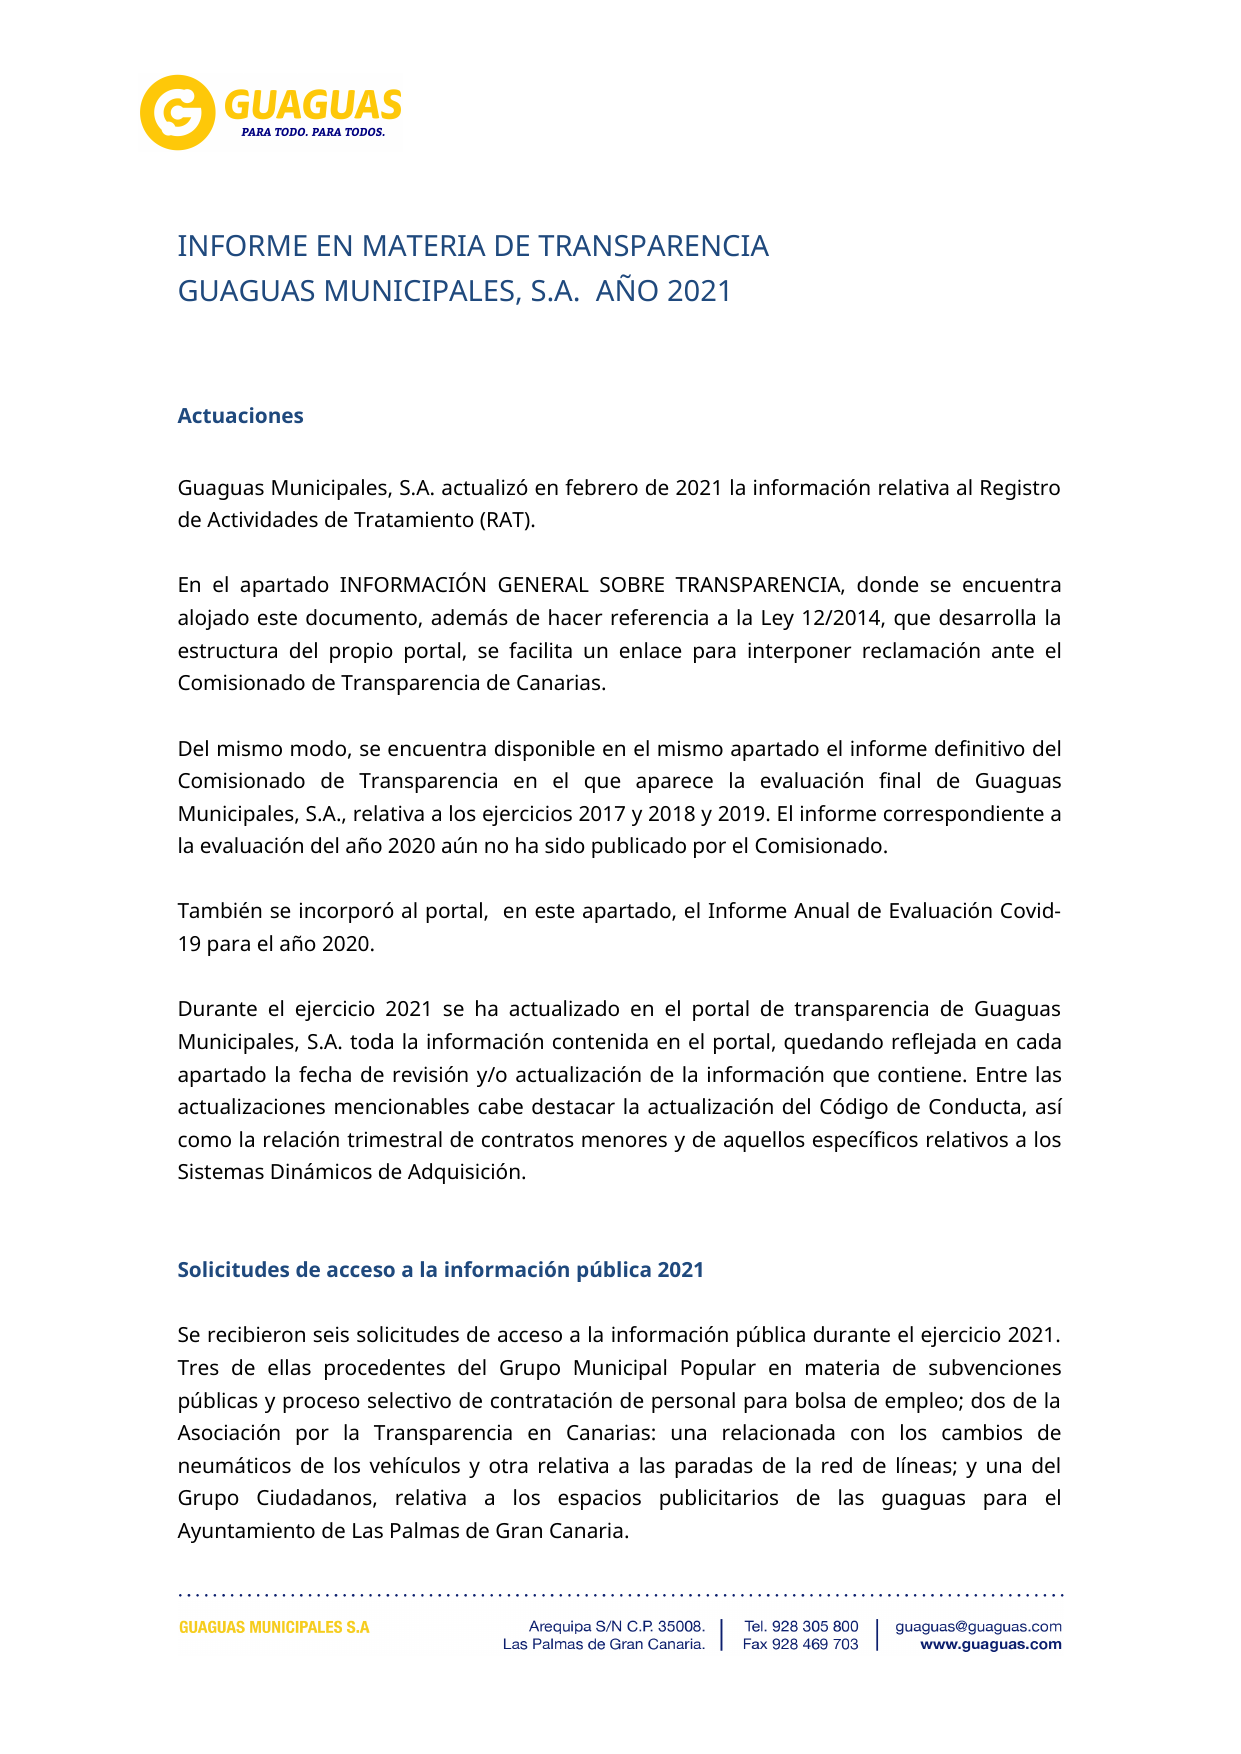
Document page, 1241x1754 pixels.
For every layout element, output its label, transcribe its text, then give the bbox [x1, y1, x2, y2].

text En el apartado INFORMACIÓN GENERAL SOBRE TRANSPARENCIA, donde se encuentra alojado este documento, además de hacer referencia a la Ley 12/2014, que desarrolla la estructura del propio portal, se facilita un enlace para interponer reclamación ante el Comisionado de Transparencia de Canarias. [177, 571, 1063, 697]
text GUAGUAS MUNICIPALES, S.A. AÑO 2021 [177, 271, 1063, 310]
text Durante el ejercicio 2021 se ha actualizado en el portal de transparencia de Guaguas Municipales, S.A. toda la información contenida en el portal, quedando reflejada en cada apartado la fecha de revisión y/o actualización de la información que contiene. Entre las actualizaciones mencionables cabe destacar la actualización del Código de Conducta, así como la relación trimestral de contratos menores y de aquellos específicos relativos a los Sistemas Dinámicos de Adquisición. [177, 994, 1063, 1186]
text Guaguas Municipales, S.A. actualizó en febrero de 2021 la información relativa al Registro de Actividades de Tratamiento (RAT). [177, 473, 1063, 534]
text Del mismo modo, se encuentra disponible en el mismo apartado el informe definitivo del Comisionado de Transparencia en el que aparece la evaluación final de Guaguas Municipales, S.A., relativa a los ejercicios 2017 y 2018 y 2019. El informe correspondiente a la evaluación del año 2020 aún no ha sido publicado por el Comisionado. [177, 734, 1063, 860]
text INFORME EN MATERIA DE TRANSPARENCIA [177, 225, 1063, 265]
text Se recibieron seis solicitudes de acceso a la información pública durante el ejercicio 2021. Tres de ellas procedentes del Grupo Municipal Popular en materia de subvenciones públicas y proceso selectivo de contratación de personal para bolsa de empleo; dos de la Asociación por la Transparencia en Canarias: una relacionada con los cambios de neumáticos de los vehículos y otra relativa a las paradas de la red de líneas; y una del Grupo Ciudadanos, relativa a los espacios publicitarios de las guaguas para el Ayuntamiento de Las Palmas de Gran Canaria. [177, 1321, 1063, 1544]
text También se incorporó al portal, en este apartado, el Informe Anual de Evaluación Covid-19 para el año 2020. [177, 897, 1063, 958]
text Actuaciones [177, 401, 1063, 429]
text Solicitudes de acceso a la información pública 2021 [177, 1255, 1063, 1284]
